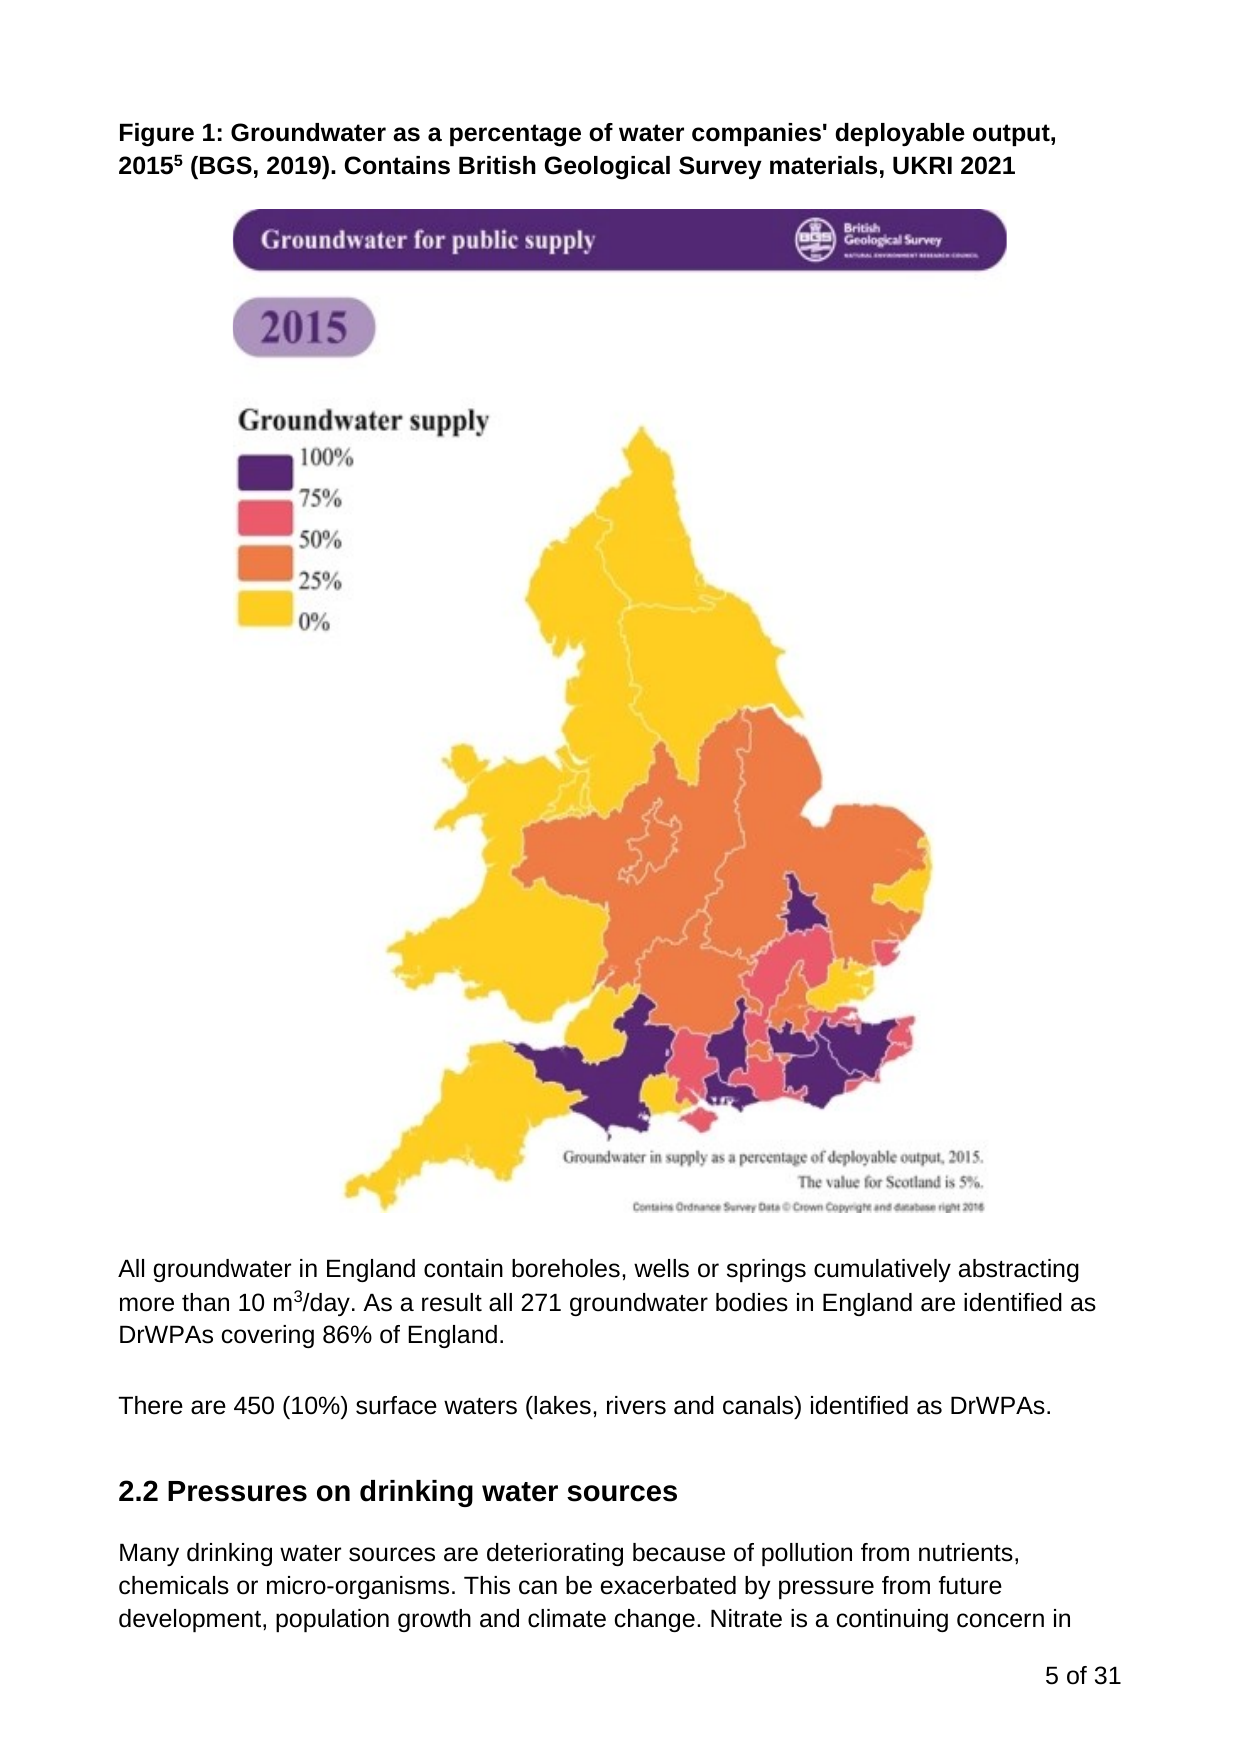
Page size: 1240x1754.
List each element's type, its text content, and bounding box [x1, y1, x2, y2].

text There are 450 (10%) surface waters (lakes, rivers and canals) identified as DrWPAs. [118, 1391, 1121, 1420]
text Many drinking water sources are deteriorating because of pollution from nutrients, chemicals or micro-organisms. This can be exacerbated by pressure from future development, population growth and climate change. Nitrate is a continuing concern in [118, 1538, 1121, 1632]
subtitle 2.2 Pressures on drinking water sources [118, 1474, 1121, 1508]
text All groundwater in England contain boreholes, wells or springs cumulatively abstracting more than 10 m3/day. As a result all 271 groundwater bodies in England are identified as DrWPAs covering 86% of England. [118, 1254, 1121, 1349]
subtitle Figure 1: Groundwater as a percentage of water companies' deployable output, 2015 (BGS, 2019). Contains British Geological Survey materials, UKRI 2021 [118, 118, 1121, 180]
